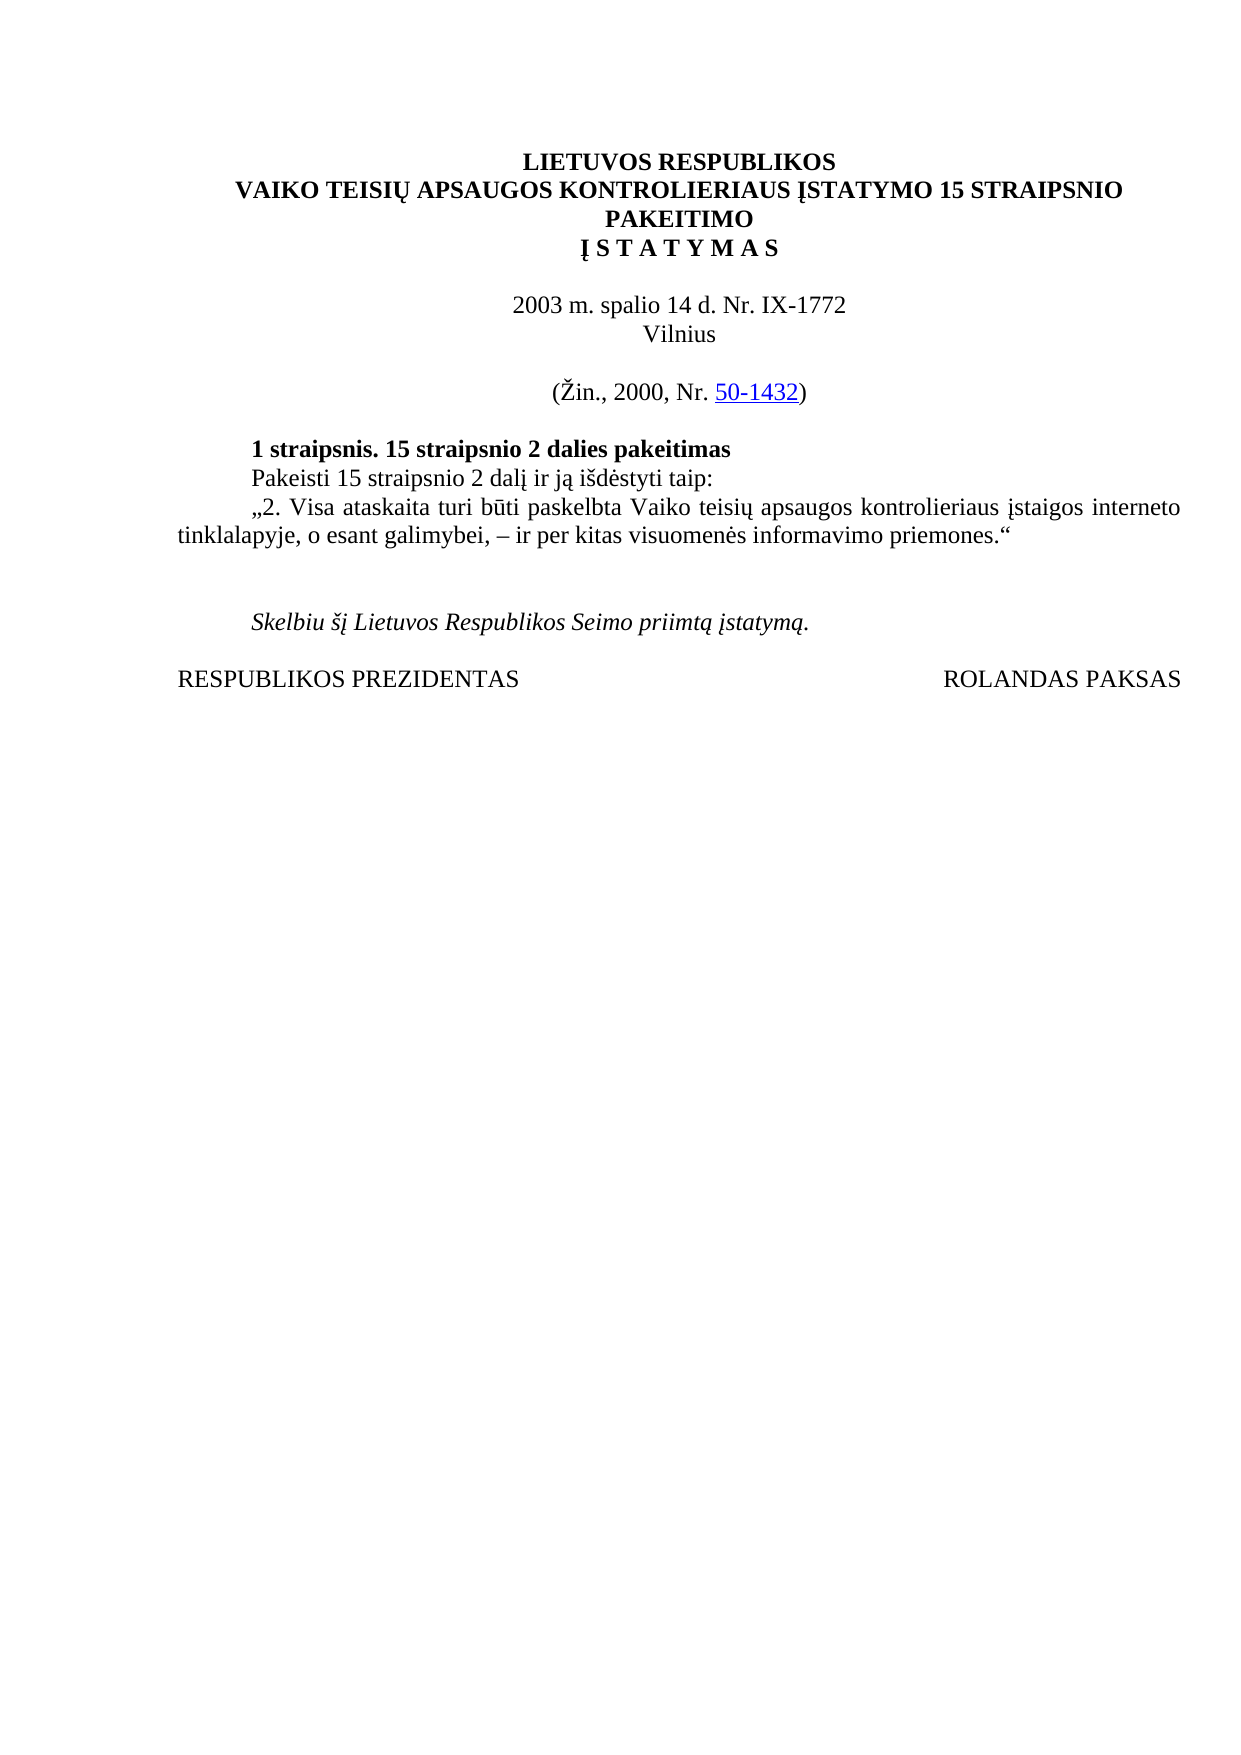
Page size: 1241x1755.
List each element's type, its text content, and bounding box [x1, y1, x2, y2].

text Vilnius [177, 319, 1181, 348]
text LIETUVOS RESPUBLIKOS [177, 147, 1181, 176]
text 2003 m. spalio 14 d. Nr. IX-1772 [177, 291, 1181, 319]
text VAIKO TEISIŲ APSAUGOS KONTROLIERIAUS ĮSTATYMO 15 STRAIPSNIO PAKEITIMO [177, 176, 1181, 233]
text 1 straipsnis. 15 straipsnio 2 dalies pakeitimas [177, 434, 1181, 463]
text Skelbiu šį Lietuvos Respublikos Seimo priimtą įstatymą. [177, 607, 1181, 636]
text RESPUBLIKOS PREZIDENTAS ROLANDAS PAKSAS [177, 664, 1181, 693]
text „2. Visa ataskaita turi būti paskelbta Vaiko teisių apsaugos kontrolieriaus įstaigos interneto tinklalapyje, o esant galimybei, – ir per kitas visuomenės informavimo priemones.“ [177, 492, 1181, 549]
text Į S T A T Y M A S [177, 233, 1181, 262]
text Pakeisti 15 straipsnio 2 dalį ir ją išdėstyti taip: [177, 463, 1181, 492]
text (Žin., 2000, Nr. 50-1432) [177, 377, 1181, 406]
